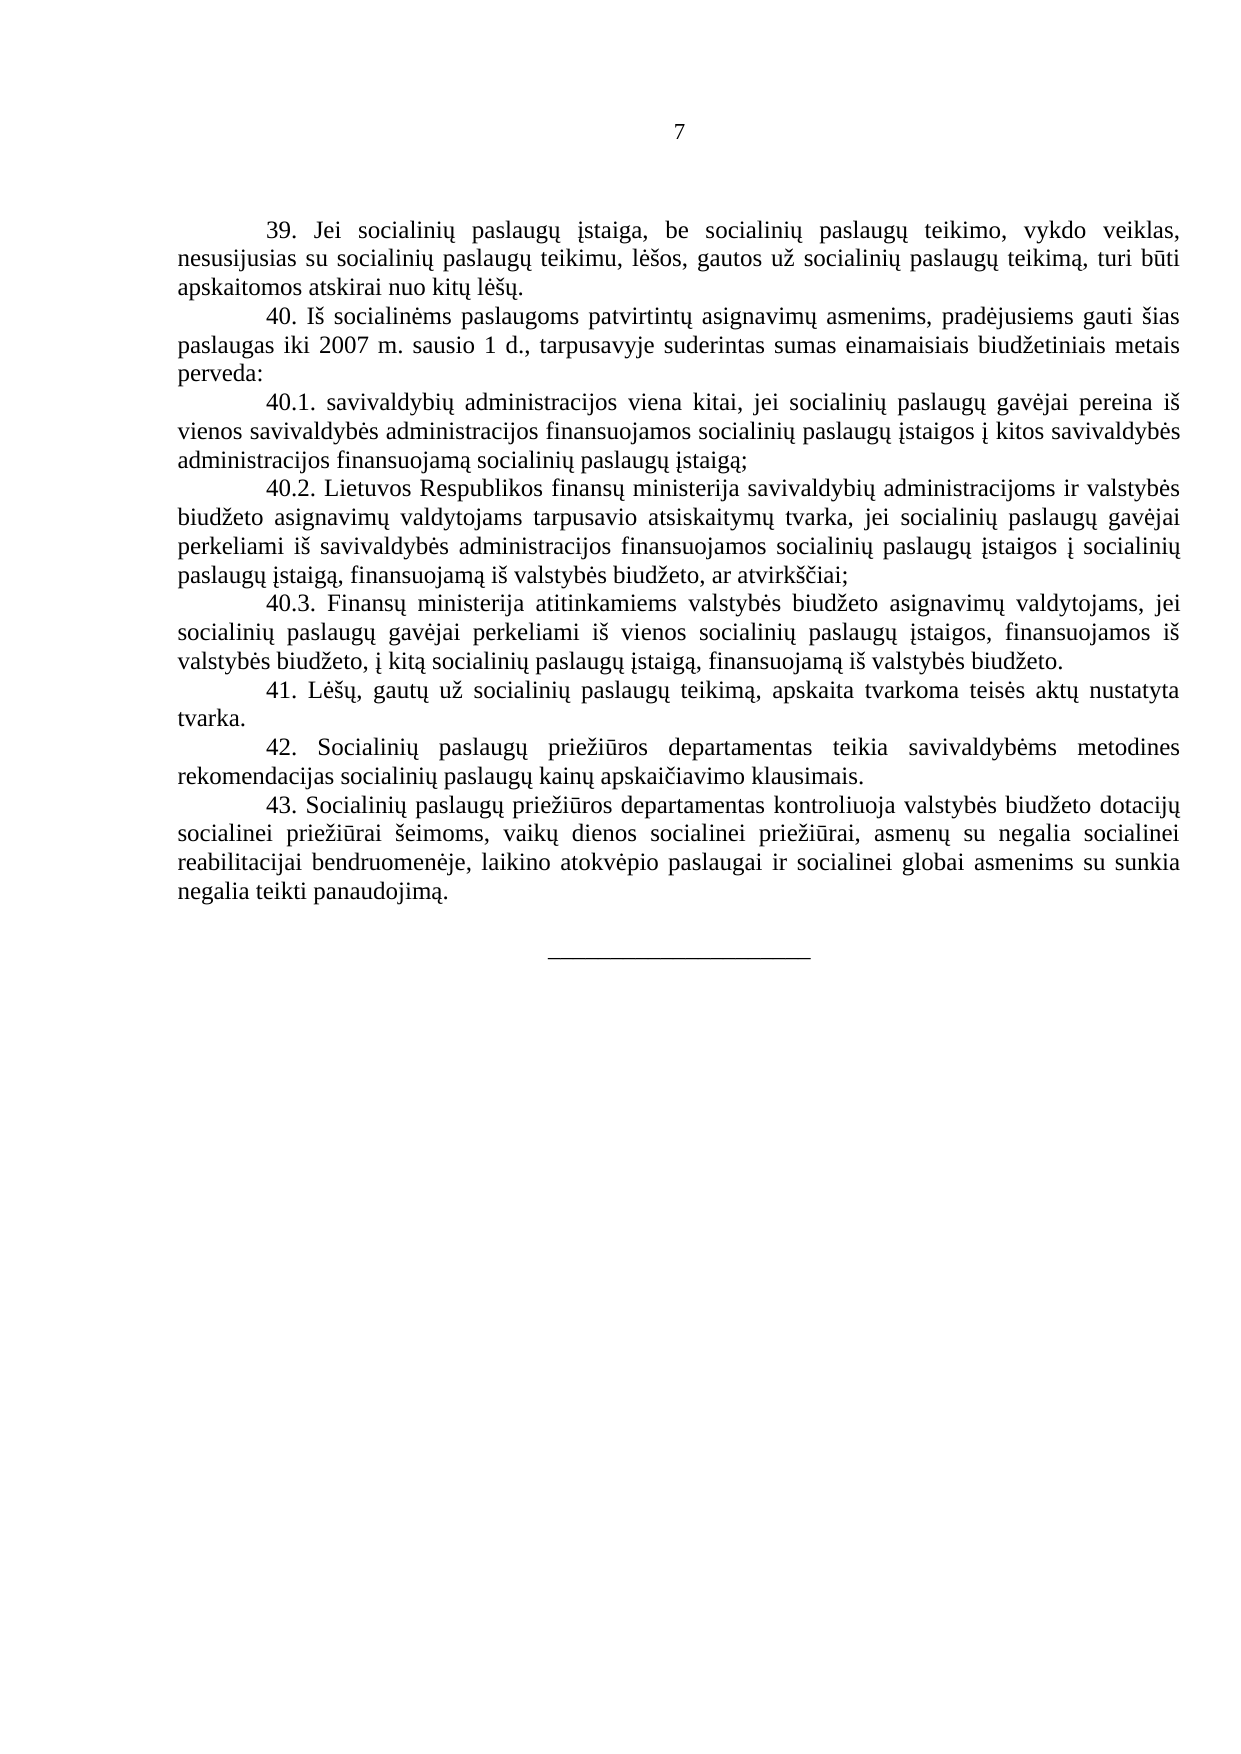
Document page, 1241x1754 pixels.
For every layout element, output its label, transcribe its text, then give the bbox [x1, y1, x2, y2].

text 42. Socialinių paslaugų priežiūros departamentas teikia savivaldybėms metodines rekomendacijas socialinių paslaugų kainų apskaičiavimo klausimais. [177, 732, 1181, 790]
text 43. Socialinių paslaugų priežiūros departamentas kontroliuoja valstybės biudžeto dotacijų socialinei priežiūrai šeimoms, vaikų dienos socialinei priežiūrai, asmenų su negalia socialinei reabilitacijai bendruomenėje, laikino atokvėpio paslaugai ir socialinei globai asmenims su sunkia negalia teikti panaudojimą. [177, 790, 1181, 905]
text 40.3. Finansų ministerija atitinkamiems valstybės biudžeto asignavimų valdytojams, jei socialinių paslaugų gavėjai perkeliami iš vienos socialinių paslaugų įstaigos, finansuojamos iš valstybės biudžeto, į kitą socialinių paslaugų įstaigą, finansuojamą iš valstybės biudžeto. [177, 588, 1181, 675]
text 40.2. Lietuvos Respublikos finansų ministerija savivaldybių administracijoms ir valstybės biudžeto asignavimų valdytojams tarpusavio atsiskaitymų tvarka, jei socialinių paslaugų gavėjai perkeliami iš savivaldybės administracijos finansuojamos socialinių paslaugų įstaigos į socialinių paslaugų įstaigą, finansuojamą iš valstybės biudžeto, ar atvirkščiai; [177, 473, 1181, 588]
text 40.1. savivaldybių administracijos viena kitai, jei socialinių paslaugų gavėjai pereina iš vienos savivaldybės administracijos finansuojamos socialinių paslaugų įstaigos į kitos savivaldybės administracijos finansuojamą socialinių paslaugų įstaigą; [177, 387, 1181, 473]
text 40. Iš socialinėms paslaugoms patvirtintų asignavimų asmenims, pradėjusiems gauti šias paslaugas iki 2007 m. sausio 1 d., tarpusavyje suderintas sumas einamaisiais biudžetiniais metais perveda: [177, 301, 1181, 387]
text 41. Lėšų, gautų už socialinių paslaugų teikimą, apskaita tvarkoma teisės aktų nustatyta tvarka. [177, 675, 1181, 732]
text _____________________ [177, 933, 1181, 962]
text 39. Jei socialinių paslaugų įstaiga, be socialinių paslaugų teikimo, vykdo veiklas, nesusijusias su socialinių paslaugų teikimu, lėšos, gautos už socialinių paslaugų teikimą, turi būti apskaitomos atskirai nuo kitų lėšų. [177, 215, 1181, 301]
